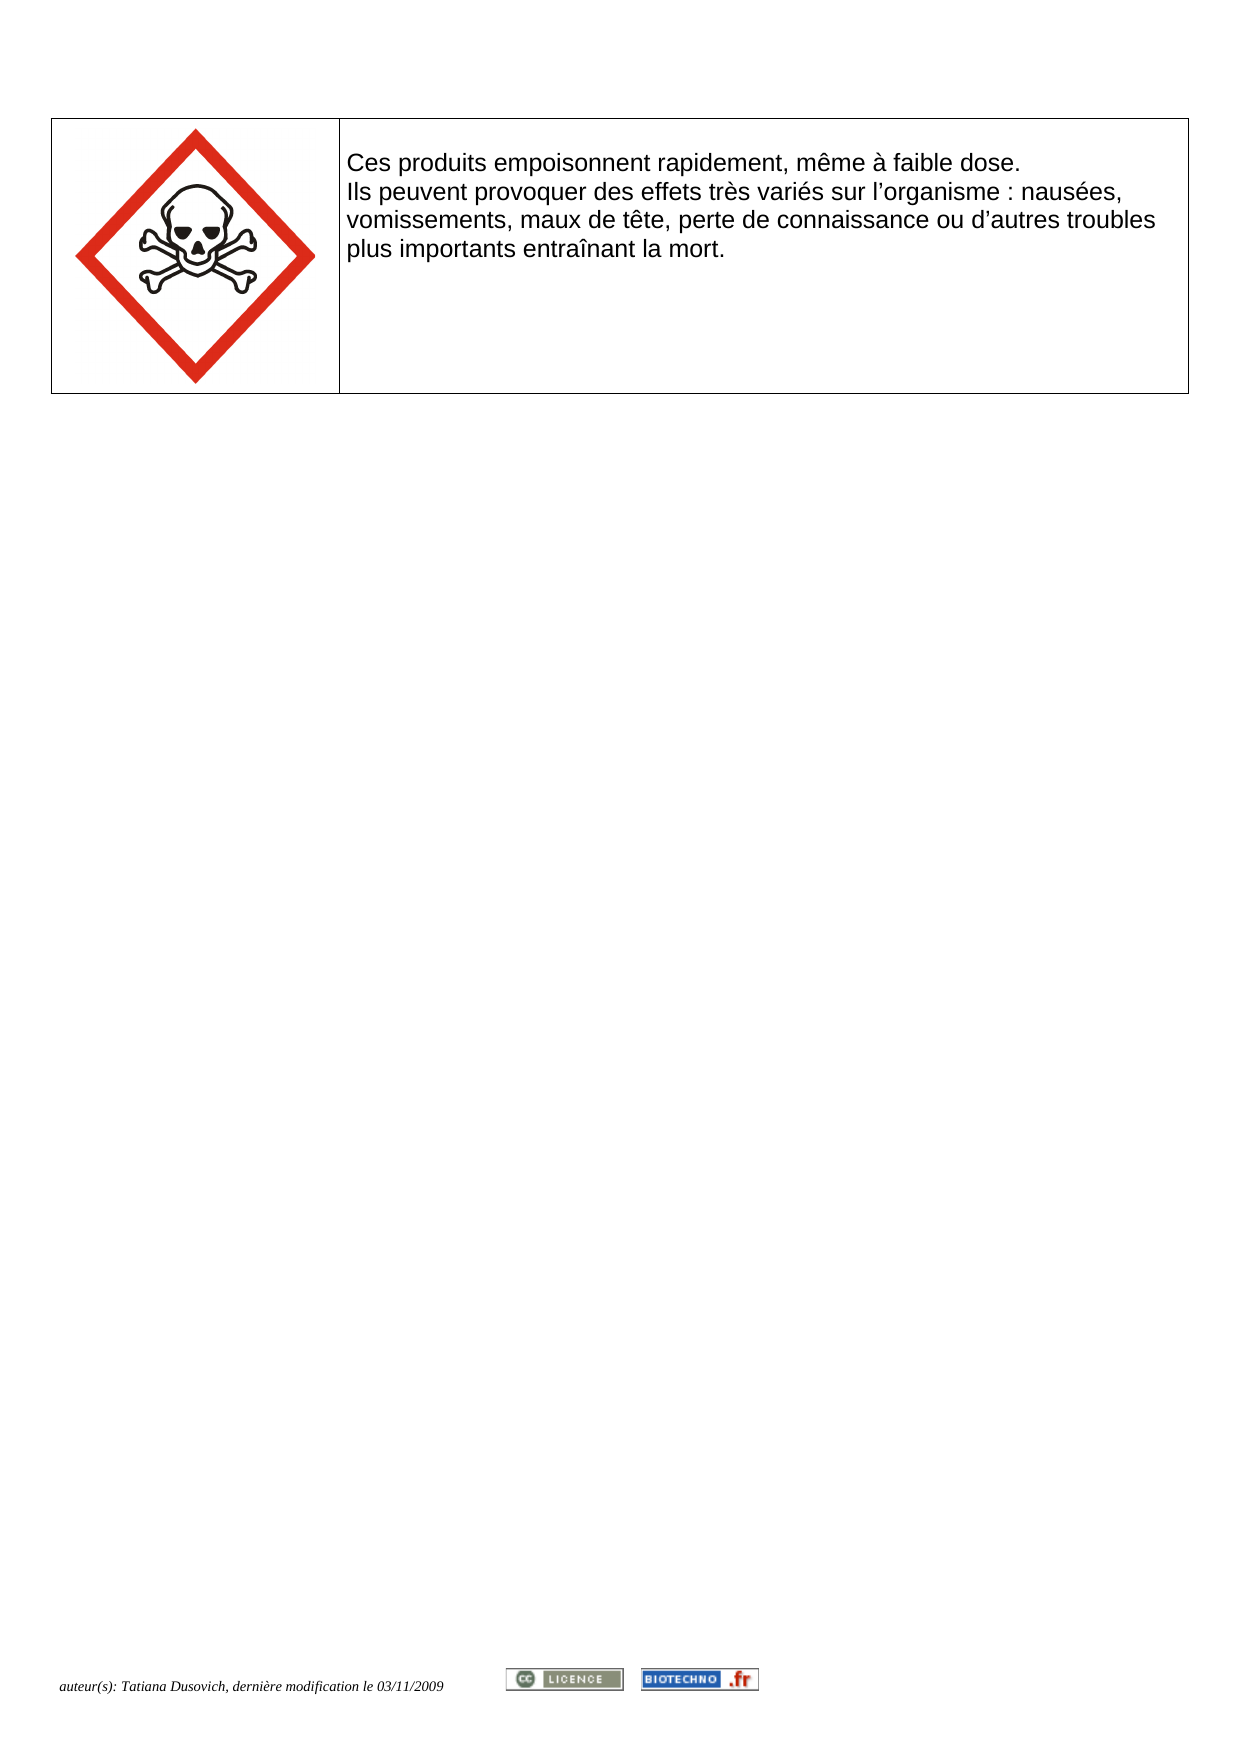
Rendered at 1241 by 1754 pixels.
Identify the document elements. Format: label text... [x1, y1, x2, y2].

table_cell Ces produits empoisonnent rapidement, même à faible dose. Ils peuvent provoquer des effets très variés sur l’organisme : nausées, vomissements, maux de tête, perte de connaissance ou d’autres troubles plus importants entraînant la mort. [340, 119, 1188, 393]
table_cell [52, 119, 339, 393]
picture [75, 128, 315, 384]
picture [641, 1668, 759, 1691]
picture [505, 1668, 624, 1691]
